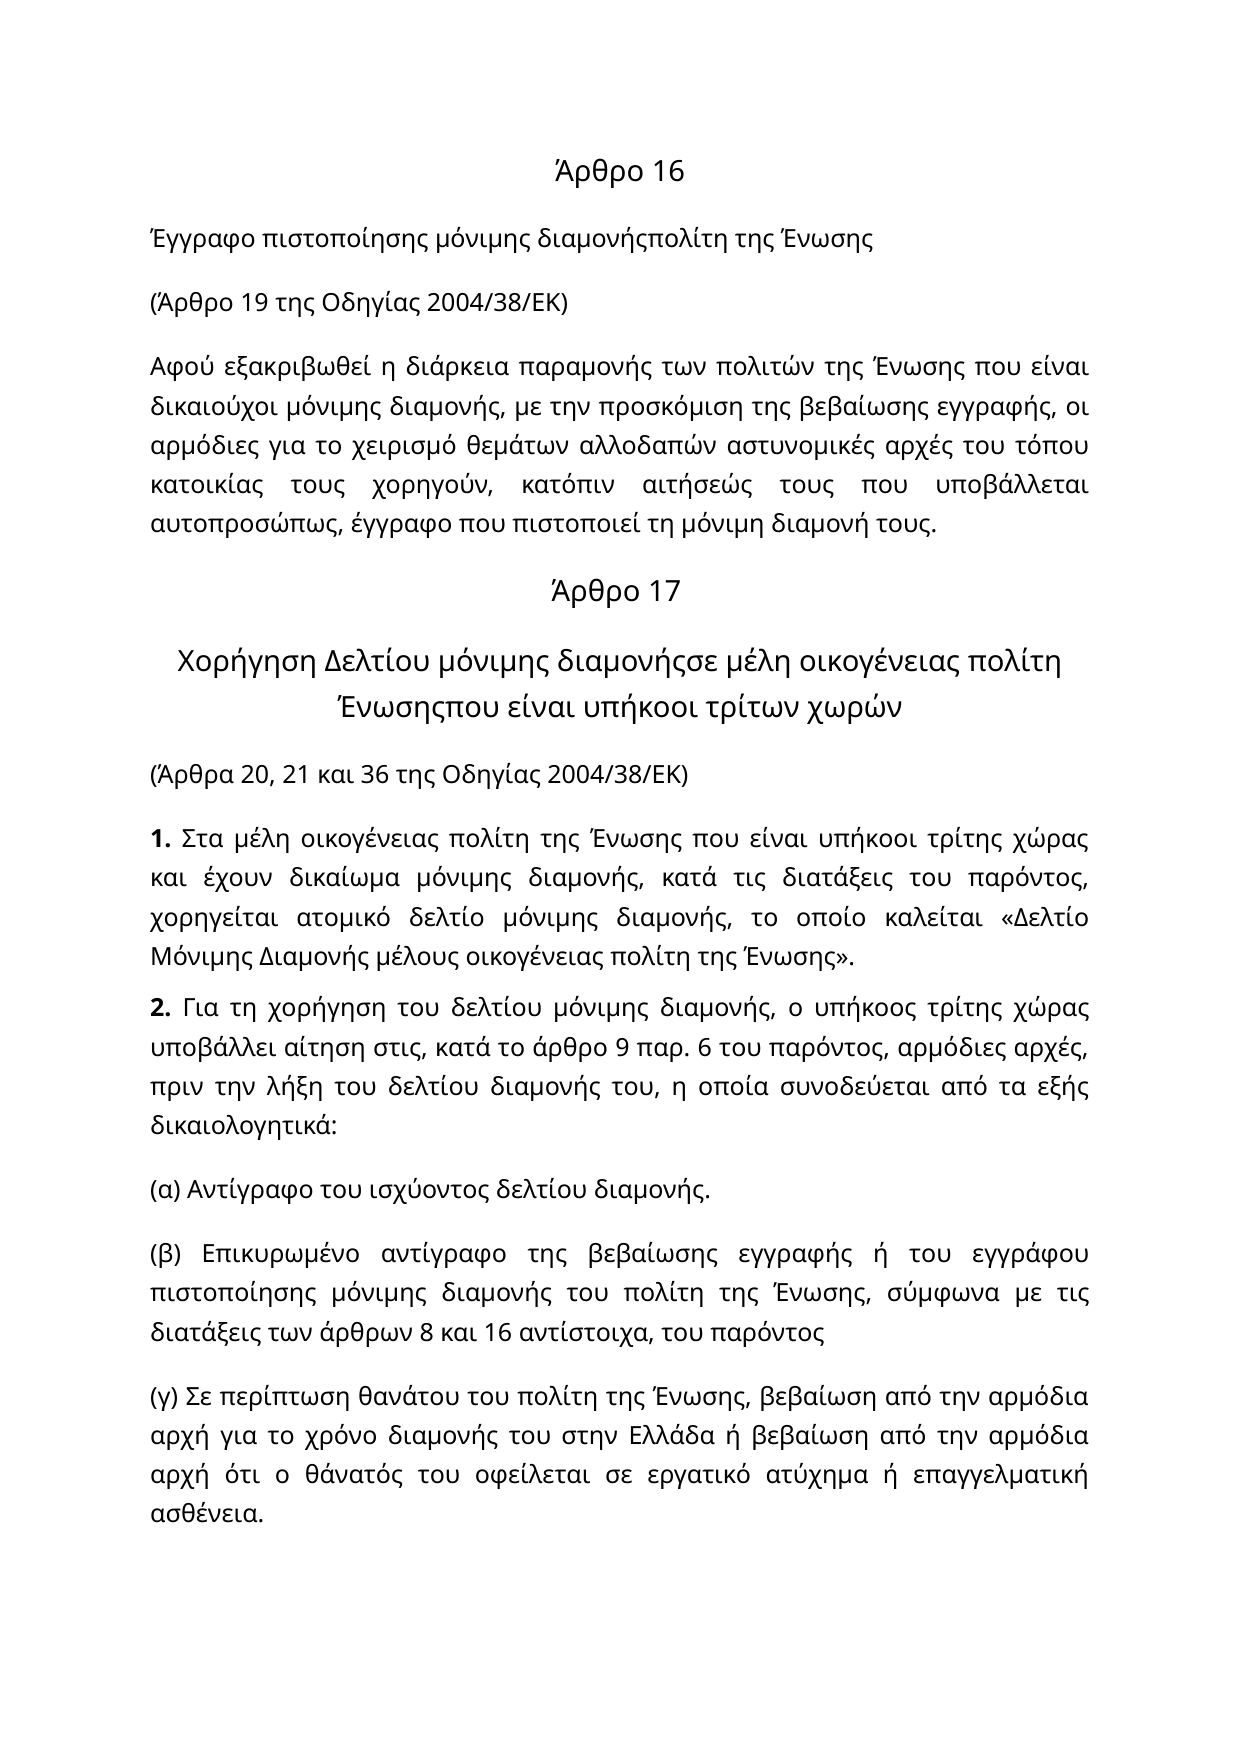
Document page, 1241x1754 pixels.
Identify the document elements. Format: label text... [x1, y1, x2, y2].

text 2. Για τη χορήγηση του δελτίου μόνιμης διαμονής, ο υπήκοος τρίτης χώρας υποβάλλει αίτηση στις, κατά το άρθρο 9 παρ. 6 του παρόντος, αρμόδιες αρχές, πριν την λήξη του δελτίου διαμονής του, η οποία συνοδεύεται από τα εξής δικαιολογητικά: [150, 990, 1090, 1142]
text Αφού εξακριβωθεί η διάρκεια παραμονής των πολιτών της Ένωσης που είναι δικαιούχοι μόνιμης διαμονής, με την προσκόμιση της βεβαίωσης εγγραφής, οι αρμόδιες για το χειρισμό θεμάτων αλλοδαπών αστυνομικές αρχές του τόπου κατοικίας τους χορηγούν, κατόπιν αιτήσεώς τους που υποβάλλεται αυτοπροσώπως, έγγραφο που πιστοποιεί τη μόνιμη διαμονή τους. [150, 349, 1090, 540]
text Έγγραφο πιστοποίησης μόνιμης διαμονήςπολίτη της Ένωσης [150, 221, 1090, 255]
subtitle Άρθρο 17 [150, 570, 1090, 609]
subtitle Χορήγηση Δελτίου μόνιμης διαμονήςσε μέλη οικογένειας πολίτη Ένωσηςπου είναι υπήκοοι τρίτων χωρών [150, 640, 1090, 726]
text (α) Αντίγραφο του ισχύοντος δελτίου διαμονής. [150, 1172, 1090, 1206]
text (γ) Σε περίπτωση θανάτου του πολίτη της Ένωσης, βεβαίωση από την αρμόδια αρχή για το χρόνο διαμονής του στην Ελλάδα ή βεβαίωση από την αρμόδια αρχή ότι ο θάνατός του οφείλεται σε εργατικό ατύχημα ή επαγγελματική ασθένεια. [150, 1378, 1090, 1530]
text (β) Επικυρωμένο αντίγραφο της βεβαίωσης εγγραφής ή του εγγράφου πιστοποίησης μόνιμης διαμονής του πολίτη της Ένωσης, σύμφωνα με τις διατάξεις των άρθρων 8 και 16 αντίστοιχα, του παρόντος [150, 1236, 1090, 1348]
text 1. Στα μέλη οικογένειας πολίτη της Ένωσης που είναι υπήκοοι τρίτης χώρας και έχουν δικαίωμα μόνιμης διαμονής, κατά τις διατάξεις του παρόντος, χορηγείται ατομικό δελτίο μόνιμης διαμονής, το οποίο καλείται «Δελτίο Μόνιμης Διαμονής μέλους οικογένειας πολίτη της Ένωσης». [150, 821, 1090, 972]
subtitle Άρθρο 16 [150, 150, 1090, 190]
text (Άρθρο 19 της Οδηγίας 2004/38/ΕΚ) [150, 285, 1090, 319]
text (Άρθρα 20, 21 και 36 της Οδηγίας 2004/38/ΕΚ) [150, 757, 1090, 791]
